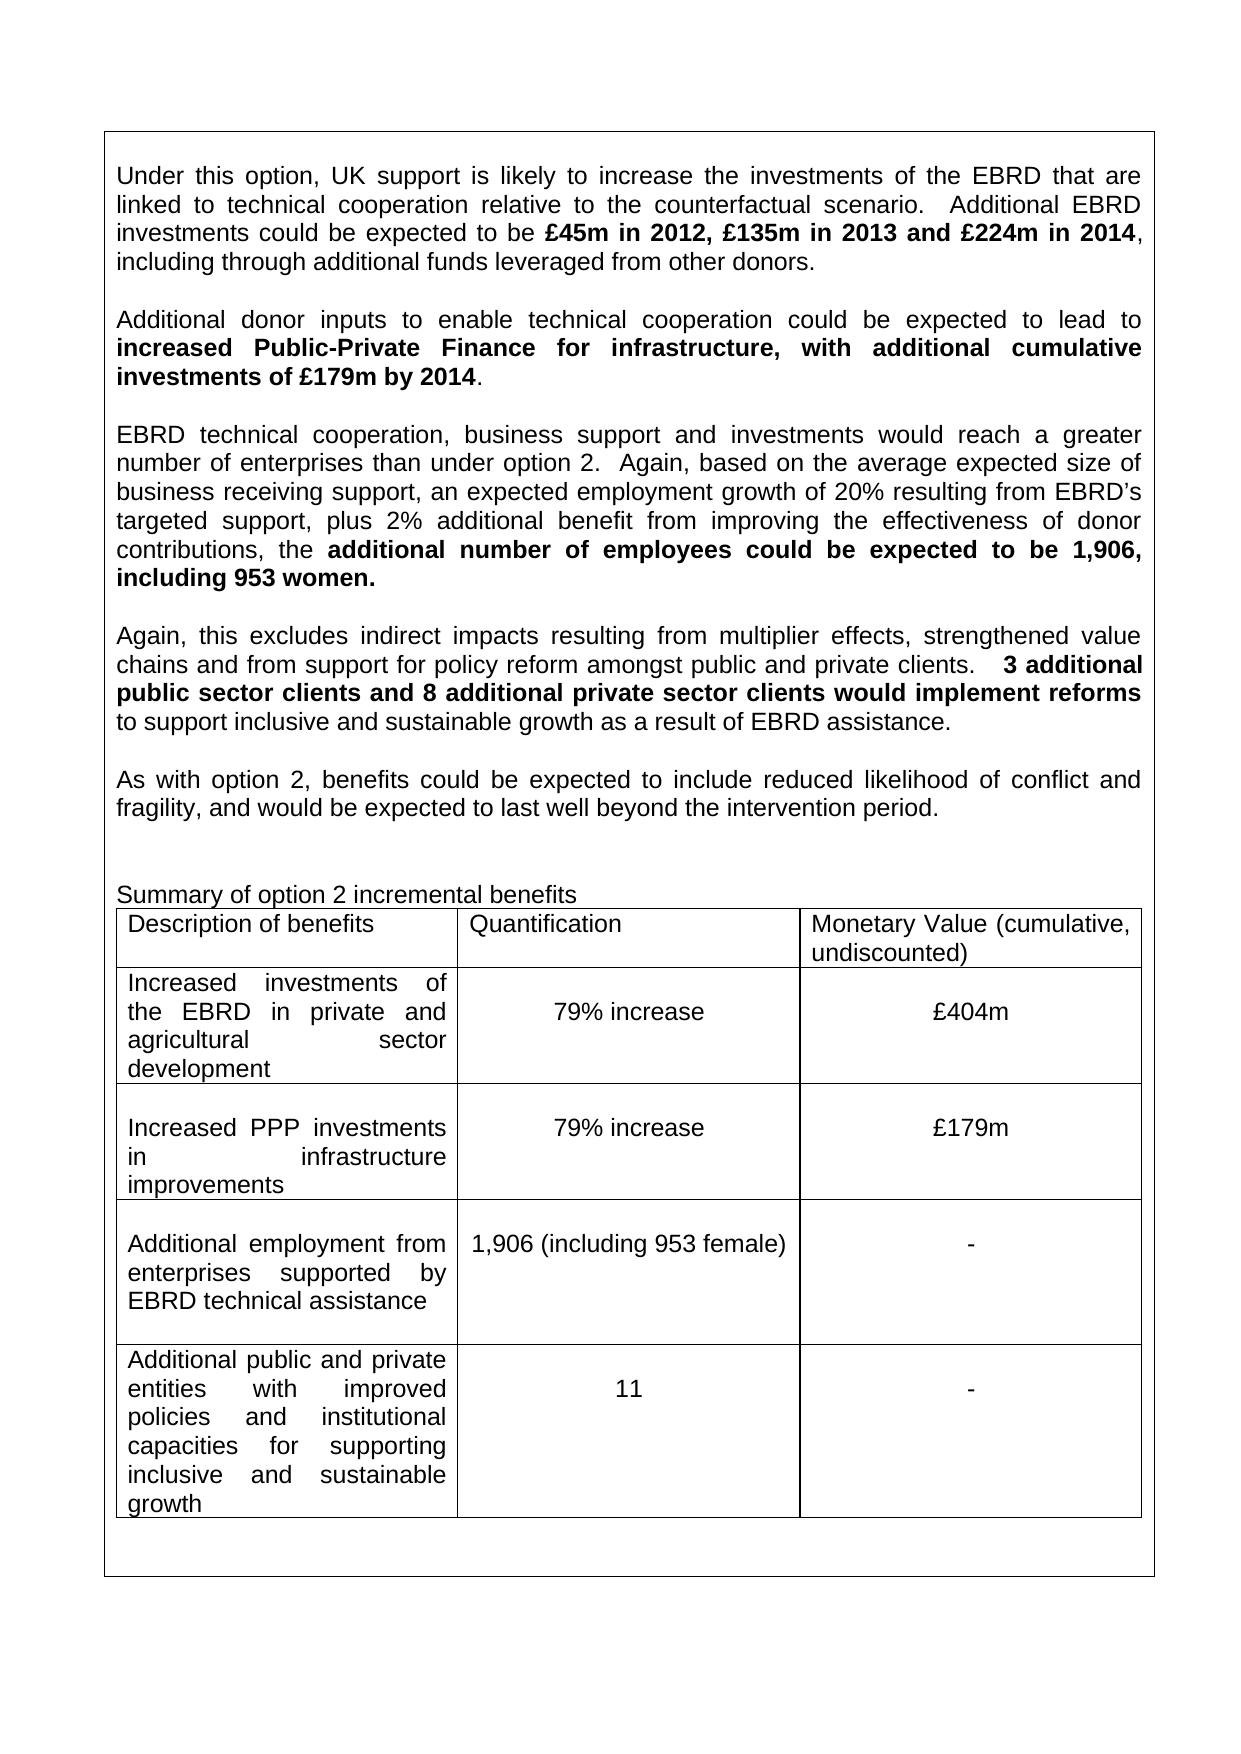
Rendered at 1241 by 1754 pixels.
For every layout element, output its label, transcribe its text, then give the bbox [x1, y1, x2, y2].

table_cell C. What are the costs and benefits of each feasible option? Option 1 – Support the EBRD to provide technical cooperation, through a focused bilateral arrangement with the EBRD Costs The UK would provide £5m to the EBRD for technical cooperation spread over three financial years. With the UK providing this funding on a bilateral basis, it is assumed that other donors will increase their collective contributions to the EBRD relative to the counterfactual scenario, from £20m to £25m. This will bring total donor funding to £30m. Summary of option 1 costs There will also be significant investment costs for the EBRD and its shareholders. Benefits UK support will lead to additional EBRD assistance to the region and would also leverage £5m of additional donor assistance. UK support is likely to increase the investments of the EBRD that are linked to technical cooperation relative to the counterfactual scenario. This could improve the quality of planned investments and enable them to happen sooner. Additional EBRD investments could be expected to be £29m in 2012, £86m in 2013 and £143m in 2014, including as a result of additional funds leveraged from other donors. Similarly, additional donor inputs to enable technical cooperation could be expected to lead to increased Public-Private Finance for infrastructure, with additional cumulative investments of £114m by 2014. EBRD technical cooperation, business support and investments would be expected bring direct benefits for over 150 enterprises with an average firm size of around 130 employees. With employment growth of 20% resulting from EBRD’s targeted support, the additional number of employees, including through leveraged support from other donors, could be expected to be 1,214, around half of whom would be women. This excludes indirect impacts resulting from support for policy reform amongst public and private clients. 2 additional public sector clients and 5 additional private sector clients would implement reforms to support inclusive and sustainable growth as a result of EBRD assistance. It also excludes indirect impacts on employment through multiplier effects and benefits for other businesses, including agricultural input suppliers. The eventual impact on employment could be significantly higher. Benefits under this option could be expected to include reduced likelihood of conflict and fragility. The benefits would also be expected to last well beyond the intervention period. Summary of option 1 incremental benefits Option 2 – Support the EBRD to provide technical cooperation, by contributing to a Multi Donor Trust Account Costs Under this option the UK would contribute to a Multi-Donor Account. This would be expected to encourage other donors to contribute resources to a greater extent than under option 2. Specifically, it is expected that additional UK funding of £5m will encourage donors to provide additional funding worth £10m, channelled mainly through the Multi-Donor Account. Total donor funding would then be £35m. Summary of option 3 costs Benefits UK support will lead to additional EBRD assistance and would also leverage £10m of additional donor assistance. Through joint discussion with other donors and EBRD staff as part of the functioning Multi-Donor Account, it is also expected that by following this option, the results of overall donor assistance will be increased by a further 2%. This is also supported by the fact that, under agreed General Conditions for the operation of the Multi-Donor Account, the Account will be given priority in selecting projects amongst those for which donor funding is being sought. Under this option, UK support is likely to increase the investments of the EBRD that are linked to technical cooperation relative to the counterfactual scenario. Additional EBRD investments could be expected to be £45m in 2012, £135m in 2013 and £224m in 2014, including through additional funds leveraged from other donors. Additional donor inputs to enable technical cooperation could be expected to lead to increased Public-Private Finance for infrastructure, with additional cumulative investments of £179m by 2014. EBRD technical cooperation, business support and investments would reach a greater number of enterprises than under option 2. Again, based on the average expected size of business receiving support, an expected employment growth of 20% resulting from EBRD’s targeted support, plus 2% additional benefit from improving the effectiveness of donor contributions, the additional number of employees could be expected to be 1,906, including 953 women. Again, this excludes indirect impacts resulting from multiplier effects, strengthened value chains and from support for policy reform amongst public and private clients. 3 additional public sector clients and 8 additional private sector clients would implement reforms to support inclusive and sustainable growth as a result of EBRD assistance. As with option 2, benefits could be expected to include reduced likelihood of conflict and fragility, and would be expected to last well beyond the intervention period. Summary of option 2 incremental benefits Risks and sensitivities There are some risks that could affect the benefits identified for each of the options: Unfavourable political and economic conditions in the countries. This could reduce considerably the benefits under each of the options. Reduced receptiveness of countries to external assistance. This could also reduce the effectiveness of all the options. Reduced/increased impact of technical cooperation funds on quality of investments. This would affect the investment outcomes under both options but would not necessarily affect the direct benefits of technical cooperation itself. Reduced/increased ability of UK to leverage contributions from other donors. This could affect the effectiveness of both options. Without additional contributions from donors, the benefits could be reduced by up to 50% under option 1 and by up to 66% under option 2. Outline of benefits, costs and risks for climate change and the environment Option 1 – Support the EBRD to provide technical cooperation, through a focused bilateral arrangement with the EBRD (Overall Categorisation ‘B/B’ –medium / manageable potential risk / medium potential opportunity) Benefits: In light of deteriorating employment opportunities and poor economic growth in the MENA region, creating an enabling environment for entrepreneurial growth could present some significant benefits for the environment including: Increased awareness of environmental issues and their management for entrepreneurs through training and advisory aspects of the project. Potential to improve the adaptive capacity of vulnerable groups (youth, unemployed, and women): intervention outcomes could enhance adaptive capacity and build community resilience to climate and environmental change. Particularly through providing opportunities to develop income generating skills and networking opportunities and supporting infrastructure and energy provision. The promotion of socially and environmentally responsible grassroots enterprise, which mainstreams environmental issues throughout the business and develops green innovative solutions to development. Secondary benefits are likely to arise from social, economic and environmental outputs. The opportunity for EBRD to operationalise its commitments on climate change and sustainability and to a new region, through applying experience obtained from long-standing experience working in the private sector with countries in transition. Risks/costs: there are some potential risks in pursuing Option 1 including the following. Interdependence of socio-economic stability and natural resource security. Climate change and environmental degradation can exacerbate social unrest/conflict. IISS noted that: “a proximate factor behind the [Arab Spring] unrest was a spike in global food crises, which in turn was due in part to the extreme weather throughout the globe over the past year”. Climate change poses a real threat to social, economic and natural systems in the MENA focal countries. Stimulating the economy can increase environmental impacts without appropriate environmental safeguards. SMEs can be a major source of environmental damage and if less efficient, have greater environmental impacts if entrepreneurial activities result in fossil-fuel and/or water intensive economic growth. Climate change and variability including slow-onset disasters such as drought can negatively impact social enterprises depending upon natural resources. Impacts of climate change can compound existing environmental crisis (e.g. water scarcity) which could limit achievement of the agricultural and infrastructure objectives of the intervention. The region of operation is very different to the EBRD’s ‘traditional’ region of Eastern Europe and Central Asia and the Bank may be faced with a very different set of environmental (and social challenges) which may present additional risks for the interventions. Option 2 – Support the EBRD to provide technical cooperation, by contributing to a Multi Donor Trust Account (Overall Categorisation ‘B/B’ –medium / manageable potential risk / medium potential opportunity) Benefits. There will be benefits similar to Option 1 if the UK chooses to provide technical cooperation to a Multi Donor Trust Fund Account. It is the EBRD’s mandate to ‘foster transition to market-based economies and promote private entrepreneurship, and its commitment to sustainable development are inextricably linked’. The EBRD also prioritises projects that focus on environmental and social issues that ‘promote implementation of relevant EU strategies, such as climate change mitigation and adaptation’. The UK could also influence the EBRD in acting on its commitment ‘to further develop its approach towards climate change, notably as regards the reduction of greenhouse gases, adaptation, promotion of renewables and improvement of energy efficiency, in view of strengthening the treatment of these elements in its operations’. Risks/costs. There will be risks similar to Option 1; However risks (and benefits for the environment and climate change) may be more difficult to anticipate and manage (according to UK priorities) if outcomes are over-reliant on other donor contributions with the financing of the Multi Donor Trust Account. While the focus on ‘relevant EU strategies’ mitigates this risk with the EBRD, the institution lacks experience working in the MENA region and this presents uncertainties for the UK that the EBRD can deliver on desired environmental and climate change objectives. These regional uncertainties could also potentially influence the confidence of other donors. Risks specific to this option could be managed if funding is secured from other sources to support UK interventions. The UK could also influence the EBRD in acting on its commitment ‘to further develop its approach towards climate change, notably as regards the reduction of greenhouse gases, adaptation, promotion of renewables and improvement of energy efficiency, in view of strengthening the treatment of these elements in its operations’. Balance of costs and benefits Given that some of the benefits presented above are hard to compare across options, it is not appropriate to discount costs and benefits and provide net present value calculations to assess options. Overall, whilst both options appear to be justifiable on value for money grounds, the balance of costs and benefits appears to support the choice of option 2 for this intervention. The increased ability to work alongside and in some cases leverage other donor inputs and increase collective influence on the activities of the EBRD, results in a greater scale of benefits under option 2 compared to option 1. [105, 132, 1154, 1576]
table_header Monetary Value (cumulative, undiscounted) [801, 909, 1141, 967]
table_cell £404m [801, 968, 1141, 1083]
table_cell 79% increase [458, 968, 799, 1083]
table_cell £179m [801, 1084, 1141, 1199]
table_cell - [801, 1345, 1141, 1517]
table_cell 11 [458, 1345, 799, 1517]
table_cell Additional public and private entities with improved policies and institutional capacities for supporting inclusive and sustainable growth [117, 1345, 457, 1517]
table_cell 79% increase [458, 1084, 799, 1199]
table_header Quantification [458, 909, 799, 967]
table_cell Increased investments of the EBRD in private and agricultural sector development [117, 968, 457, 1083]
table_cell 1,906 (including 953 female) [458, 1200, 799, 1344]
table_cell Increased PPP investments in infrastructure improvements [117, 1084, 457, 1199]
table_header Description of benefits [117, 909, 457, 967]
table_cell Additional employment from enterprises supported by EBRD technical assistance [117, 1200, 457, 1344]
table_cell - [801, 1200, 1141, 1344]
